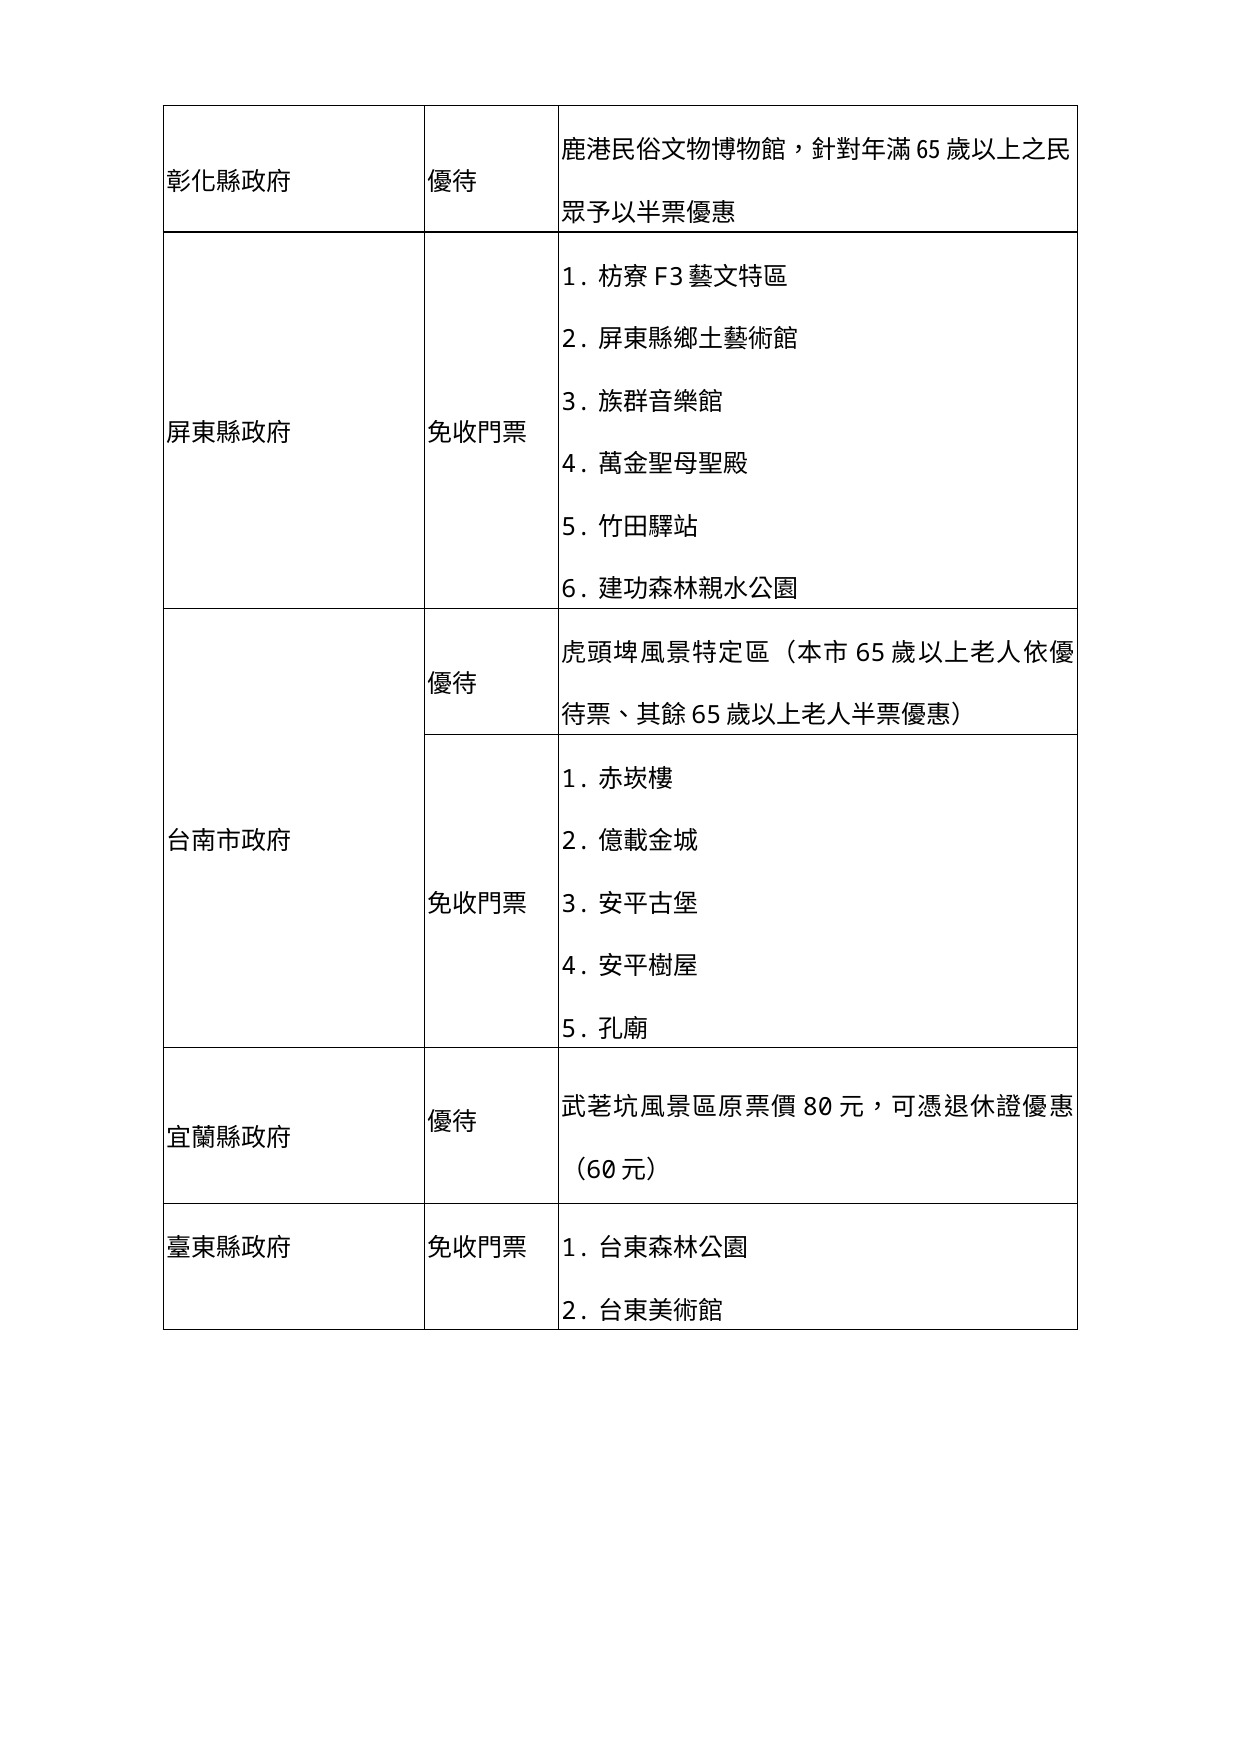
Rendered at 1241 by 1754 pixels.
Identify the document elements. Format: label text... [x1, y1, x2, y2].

table_cell 枋寮F3藝文特區 屏東縣鄉土藝術館 族群音樂館 萬金聖母聖殿 竹田驛站 建功森林親水公園 [559, 233, 1077, 607]
table_cell 台東森林公園 台東美術館 [559, 1204, 1077, 1329]
table_cell 屏東縣政府 [164, 233, 424, 607]
table_cell 臺東縣政府 [164, 1204, 424, 1329]
table_cell 鹿港民俗文物博物館，針對年滿65歲以上之民眾予以半票優惠 [559, 106, 1077, 231]
table_cell 虎頭埤風景特定區（本市65歲以上老人依優待票、其餘65歲以上老人半票優惠） [559, 609, 1077, 733]
table_cell 優待 [425, 1048, 558, 1203]
table_cell 優待 [425, 106, 558, 231]
table_cell 武荖坑風景區原票價80元，可憑退休證優惠（60元） [559, 1048, 1077, 1203]
table_cell 宜蘭縣政府 [164, 1048, 424, 1203]
table_cell 免收門票 [425, 233, 558, 607]
table_cell 免收門票 [425, 1204, 558, 1329]
table_cell 免收門票 [425, 735, 558, 1047]
table_cell 台南市政府 [164, 609, 424, 1047]
table_cell 優待 [425, 609, 558, 733]
table_cell 彰化縣政府 [164, 106, 424, 231]
table_cell 赤崁樓 億載金城 安平古堡 安平樹屋 孔廟 [559, 735, 1077, 1047]
